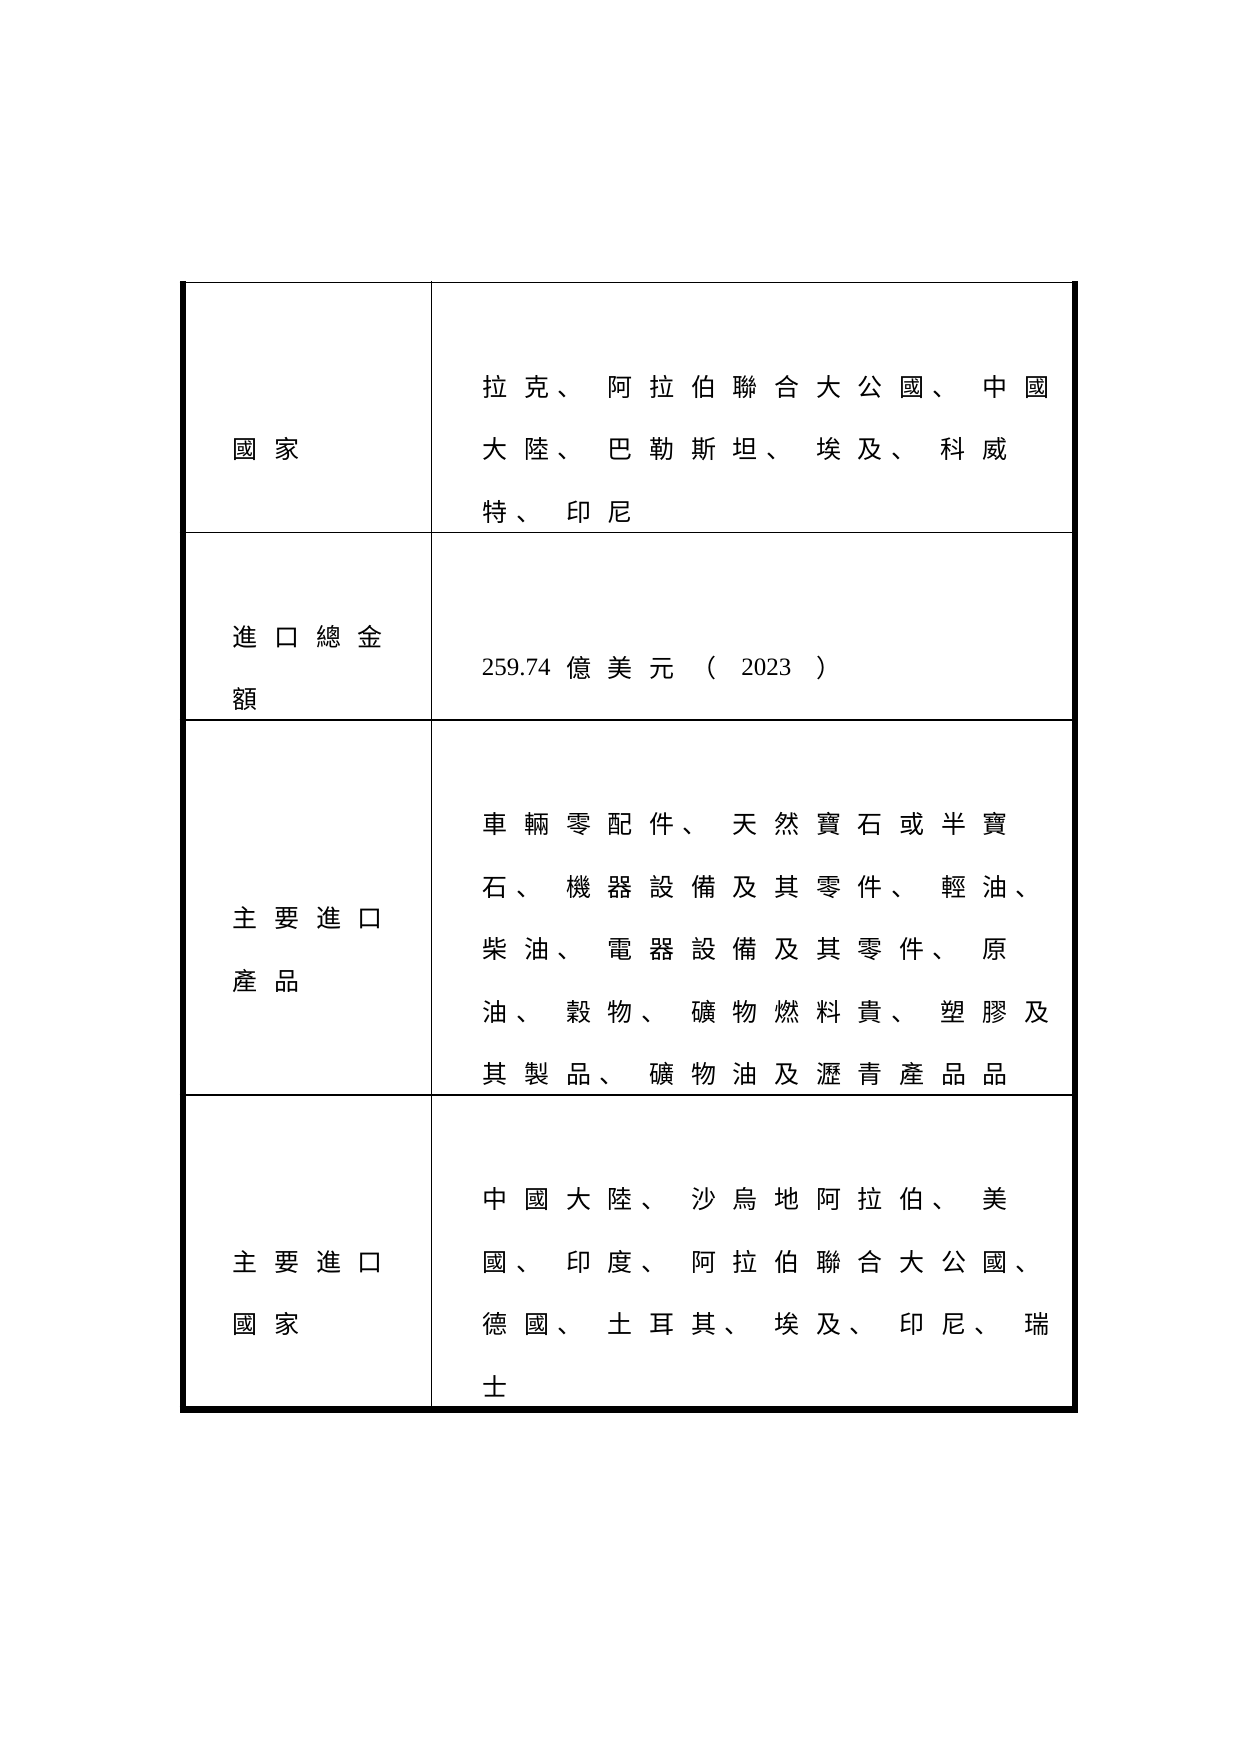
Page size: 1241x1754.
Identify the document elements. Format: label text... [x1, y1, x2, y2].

table_cell 中國大陸、沙烏地阿拉伯、美國、印度、阿拉伯聯合大公國、德國、土耳其、埃及、印尼、瑞士 [432, 1096, 1072, 1406]
table_cell 進口總金額 [186, 533, 431, 719]
table_cell 主要進口國家 [186, 1096, 431, 1406]
table_cell 259.74億美元（2023） [432, 533, 1072, 719]
table_cell 國家 [186, 283, 431, 531]
table_cell 拉克、阿拉伯聯合大公國、中國大陸、巴勒斯坦、埃及、科威特、印尼 [432, 283, 1072, 531]
table_cell 主要進口產品 [186, 721, 431, 1094]
table_cell 車輛零配件、天然寶石或半寶石、機器設備及其零件、輕油、柴油、電器設備及其零件、原油、穀物、礦物燃料貴、塑膠及其製品、礦物油及瀝青產品品 [432, 721, 1072, 1094]
